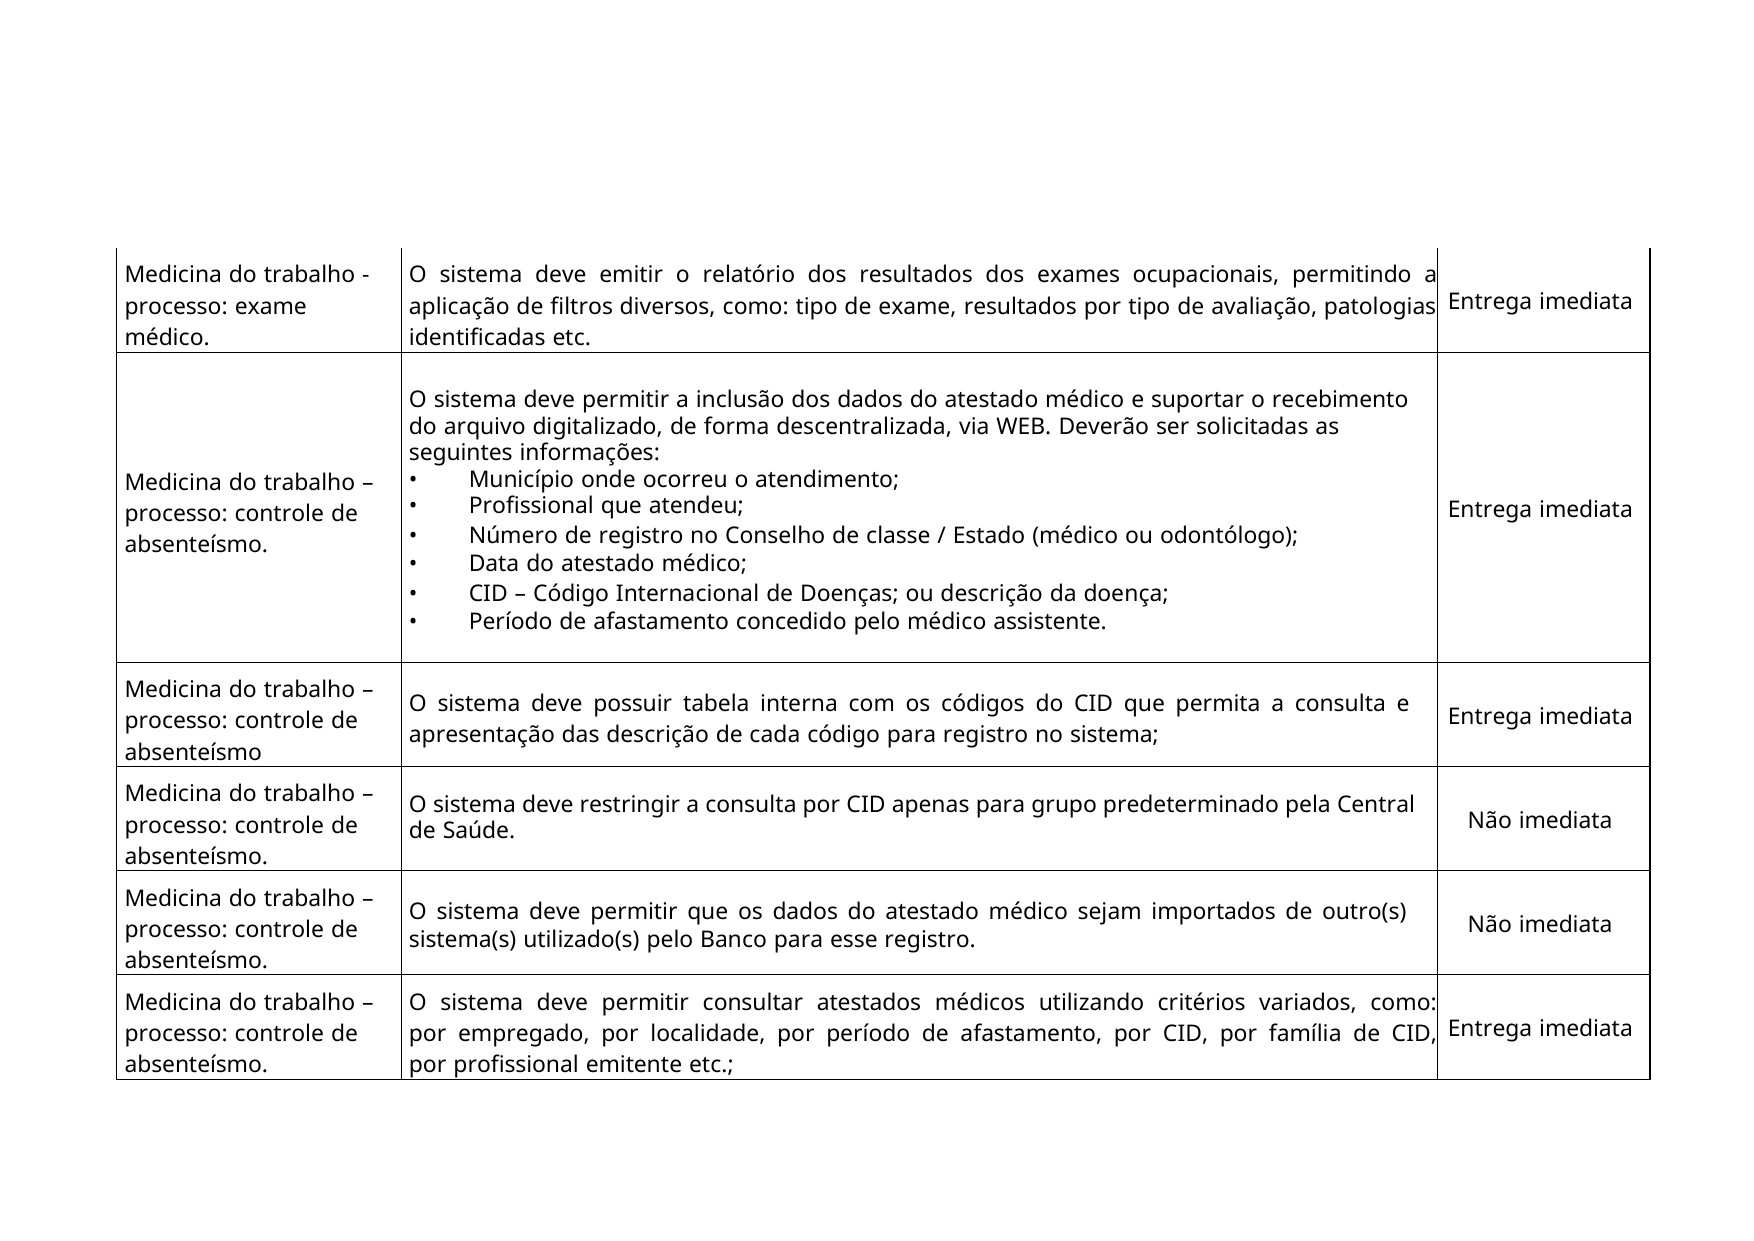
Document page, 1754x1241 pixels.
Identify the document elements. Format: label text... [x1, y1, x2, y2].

table_cell O sistema deve permitir consultar atestados médicos utilizando critérios variados, como: por empregado, por localidade, por período de afastamento, por CID, por família de CID, por profissional emitente etc.; [402, 975, 1437, 1078]
table_cell Entrega imediata [1438, 663, 1649, 766]
table_cell Não imediata [1438, 767, 1649, 870]
table_cell Entrega imediata [1438, 975, 1649, 1078]
table_cell Entrega imediata [1438, 353, 1649, 662]
table_header Medicina do trabalho - processo: exame médico. [117, 248, 401, 352]
table_cell Medicina do trabalho – processo: controle de absenteísmo. [117, 353, 401, 662]
table_header O sistema deve emitir o relatório dos resultados dos exames ocupacionais, permitindo a aplicação de filtros diversos, como: tipo de exame, resultados por tipo de avaliação, patologias identificadas etc. [402, 248, 1437, 352]
table_cell Medicina do trabalho – processo: controle de absenteísmo [117, 663, 401, 766]
table_header Entrega imediata [1438, 248, 1649, 352]
table_cell O sistema deve permitir a inclusão dos dados do atestado médico e suportar o recebimento do arquivo digitalizado, de forma descentralizada, via WEB. Deverão ser solicitadas as seguintes informações: • Município onde ocorreu o atendimento; • Profissional que atendeu; • Número de registro no Conselho de classe / Estado (médico ou odontólogo); • Data do atestado médico; • CID – Código Internacional de Doenças; ou descrição da doença; • Período de afastamento concedido pelo médico assistente. [402, 353, 1437, 662]
table_cell O sistema deve possuir tabela interna com os códigos do CID que permita a consulta e apresentação das descrição de cada código para registro no sistema; [402, 663, 1437, 766]
table_cell Não imediata [1438, 871, 1649, 974]
table_cell O sistema deve permitir que os dados do atestado médico sejam importados de outro(s) sistema(s) utilizado(s) pelo Banco para esse registro. [402, 871, 1437, 974]
table_cell O sistema deve restringir a consulta por CID apenas para grupo predeterminado pela Central de Saúde. [402, 767, 1437, 870]
table_cell Medicina do trabalho – processo: controle de absenteísmo. [117, 767, 401, 870]
table_cell Medicina do trabalho – processo: controle de absenteísmo. [117, 975, 401, 1078]
table_cell Medicina do trabalho – processo: controle de absenteísmo. [117, 871, 401, 974]
